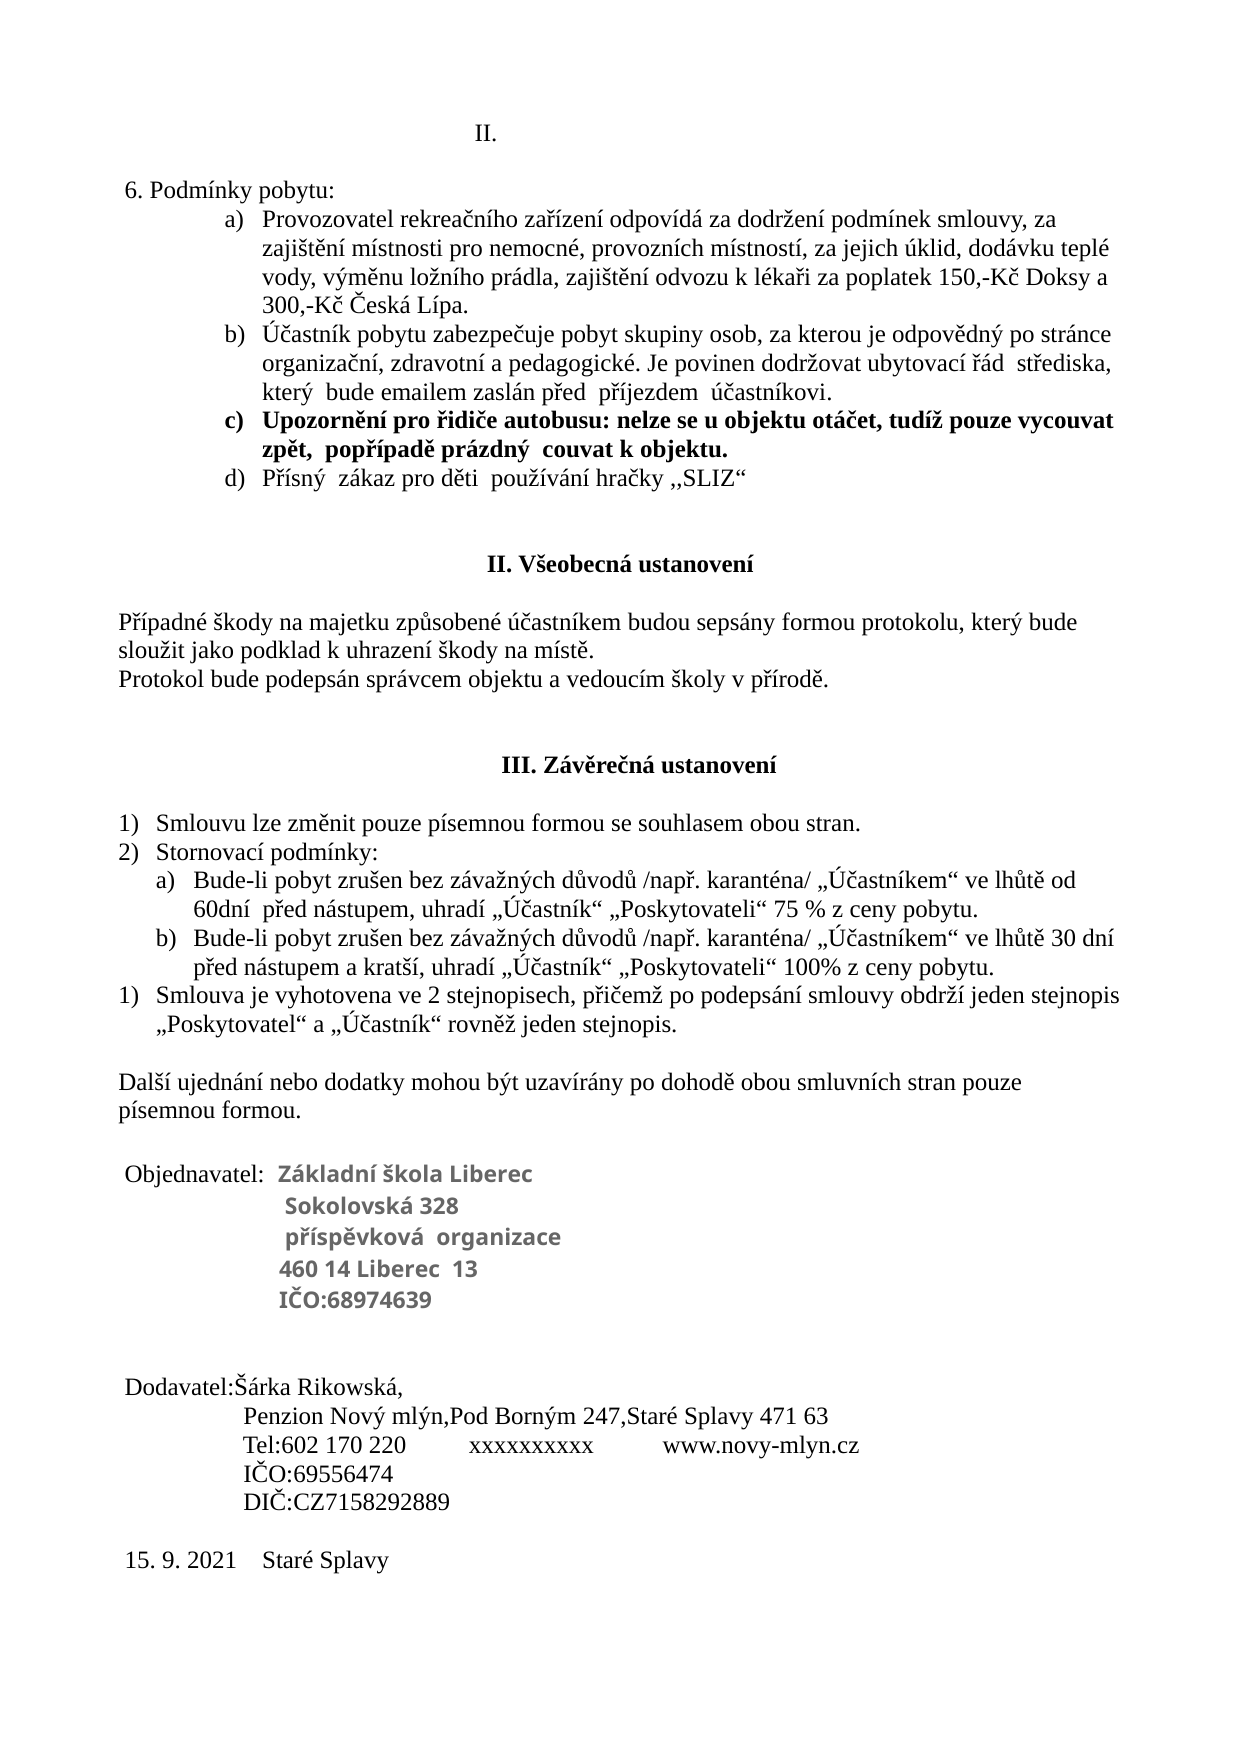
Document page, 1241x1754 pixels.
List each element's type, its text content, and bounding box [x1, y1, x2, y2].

list Smlouvu lze změnit pouze písemnou formou se souhlasem obou stran. [118, 808, 1122, 837]
text 6. Podmínky pobytu: [118, 176, 1122, 204]
text DIČ:CZ7158292889 [118, 1487, 1122, 1516]
text Dodavatel:Šárka Rikowská, [118, 1372, 1122, 1401]
list Provozovatel rekreačního zařízení odpovídá za dodržení podmínek smlouvy, za zajištění místnosti pro nemocné, provozních místností, za jejich úklid, dodávku teplé vody, výměnu ložního prádla, zajištění odvozu k lékaři za poplatek 150,-Kč Doksy a 300,-Kč Česká Lípa. [224, 204, 1122, 319]
text IČO:68974639 [118, 1284, 1122, 1315]
text Další ujednání nebo dodatky mohou být uzavírány po dohodě obou smluvních stran pouze písemnou formou. [118, 1067, 1122, 1124]
text 15. 9. 2021 Staré Splavy [118, 1545, 1122, 1574]
list Upozornění pro řidiče autobusu: nelze se u objektu otáčet, tudíž pouze vycouvat zpět, popřípadě prázdný couvat k objektu. [224, 406, 1122, 463]
list Bude-li pobyt zrušen bez závažných důvodů /např. karanténa/ „Účastníkem“ ve lhůtě od 60dní před nástupem, uhradí „Účastník“ „Poskytovateli“ 75 % z ceny pobytu. [156, 866, 1122, 923]
text III. Závěrečná ustanovení [156, 751, 1122, 779]
text II. [118, 118, 1122, 147]
list Přísný zákaz pro děti používání hračky ,,SLIZ“ [224, 463, 1122, 492]
text Objednavatel: Základní škola Liberec [118, 1153, 1122, 1190]
text Tel:602 170 220 xxxxxxxxxx www.novy-mlyn.cz [118, 1430, 1122, 1459]
list Smlouva je vyhotovena ve 2 stejnopisech, přičemž po podepsání smlouvy obdrží jeden stejnopis „Poskytovatel“ a „Účastník“ rovněž jeden stejnopis. [118, 981, 1122, 1038]
text Penzion Nový mlýn,Pod Borným 247,Staré Splavy 471 63 [118, 1401, 1122, 1430]
text Sokolovská 328 [118, 1190, 1122, 1221]
list Účastník pobytu zabezpečuje pobyt skupiny osob, za kterou je odpovědný po stránce organizační, zdravotní a pedagogické. Je povinen dodržovat ubytovací řád střediska, který bude emailem zaslán před příjezdem účastníkovi. [224, 319, 1122, 406]
list Bude-li pobyt zrušen bez závažných důvodů /např. karanténa/ „Účastníkem“ ve lhůtě 30 dní před nástupem a kratší, uhradí „Účastník“ „Poskytovateli“ 100% z ceny pobytu. [156, 923, 1122, 981]
text 460 14 Liberec 13 [118, 1252, 1122, 1284]
list Stornovací podmínky: [118, 837, 1122, 866]
text II. Všeobecná ustanovení [118, 549, 1122, 578]
text IČO:69556474 [118, 1459, 1122, 1487]
text Případné škody na majetku způsobené účastníkem budou sepsány formou protokolu, který bude sloužit jako podklad k uhrazení škody na místě. [118, 607, 1122, 664]
text Protokol bude podepsán správcem objektu a vedoucím školy v přírodě. [118, 664, 1122, 693]
text příspěvková organizace [118, 1221, 1122, 1252]
